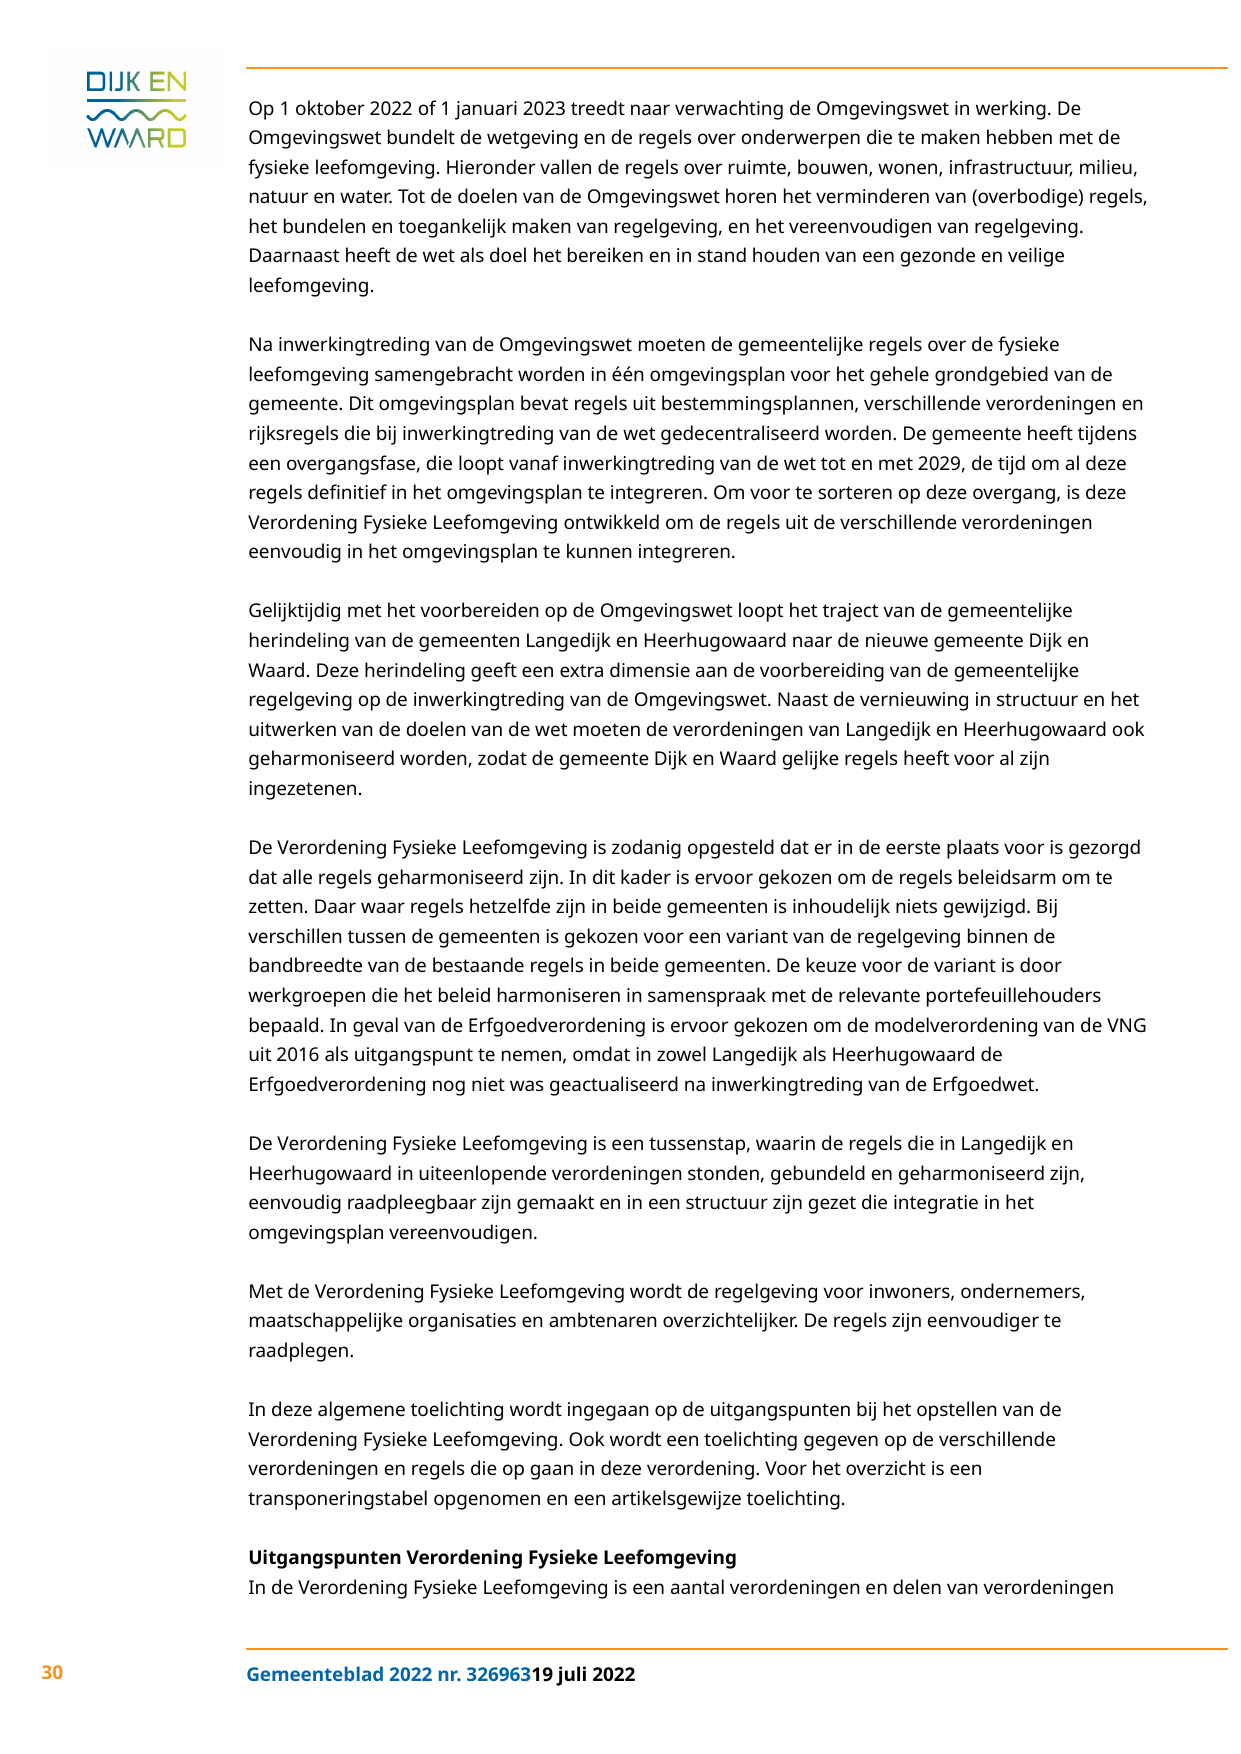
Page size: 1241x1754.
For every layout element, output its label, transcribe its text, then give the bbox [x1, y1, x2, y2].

text De Verordening Fysieke Leefomgeving is een tussenstap, waarin de regels die in Langedijk en Heerhugowaard in uiteenlopende verordeningen stonden, gebundeld en geharmoniseerd zijn, eenvoudig raadpleegbaar zijn gemaakt en in een structuur zijn gezet die integratie in het omgevingsplan vereenvoudigen. [248, 1130, 1152, 1245]
text Gelijktijdig met het voorbereiden op de Omgevingswet loopt het traject van de gemeentelijke herindeling van de gemeenten Langedijk en Heerhugowaard naar de nieuwe gemeente Dijk en Waard. Deze herindeling geeft een extra dimensie aan de voorbereiding van de gemeentelijke regelgeving op de inwerkingtreding van de Omgevingswet. Naast de vernieuwing in structuur en het uitwerken van de doelen van de wet moeten de verordeningen van Langedijk en Heerhugowaard ook geharmoniseerd worden, zodat de gemeente Dijk en Waard gelijke regels heeft voor al zijn ingezetenen. [248, 598, 1152, 801]
text In de Verordening Fysieke Leefomgeving is een aantal verordeningen en delen van verordeningen [248, 1574, 1152, 1600]
picture [41, 47, 231, 172]
text Op 1 oktober 2022 of 1 januari 2023 treedt naar verwachting de Omgevingswet in werking. De Omgevingswet bundelt de wetgeving en de regels over onderwerpen die te maken hebben met de fysieke leefomgeving. Hieronder vallen de regels over ruimte, bouwen, wonen, infrastructuur, milieu, natuur en water. Tot de doelen van de Omgevingswet horen het verminderen van (overbodige) regels, het bundelen en toegankelijk maken van regelgeving, en het vereenvoudigen van regelgeving. Daarnaast heeft de wet als doel het bereiken en in stand houden van een gezonde en veilige leefomgeving. [248, 95, 1152, 298]
text In deze algemene toelichting wordt ingegaan op de uitgangspunten bij het opstellen van de Verordening Fysieke Leefomgeving. Ook wordt een toelichting gegeven op de verschillende verordeningen en regels die op gaan in deze verordening. Voor het overzicht is een transponeringstabel opgenomen en een artikelsgewijze toelichting. [248, 1396, 1152, 1511]
text Uitgangspunten Verordening Fysieke Leefomgeving [248, 1544, 1152, 1570]
text Na inwerkingtreding van de Omgevingswet moeten de gemeentelijke regels over de fysieke leefomgeving samengebracht worden in één omgevingsplan voor het gehele grondgebied van de gemeente. Dit omgevingsplan bevat regels uit bestemmingsplannen, verschillende verordeningen en rijksregels die bij inwerkingtreding van de wet gedecentraliseerd worden. De gemeente heeft tijdens een overgangsfase, die loopt vanaf inwerkingtreding van de wet tot en met 2029, de tijd om al deze regels definitief in het omgevingsplan te integreren. Om voor te sorteren op deze overgang, is deze Verordening Fysieke Leefomgeving ontwikkeld om de regels uit de verschillende verordeningen eenvoudig in het omgevingsplan te kunnen integreren. [248, 331, 1152, 564]
text Met de Verordening Fysieke Leefomgeving wordt de regelgeving voor inwoners, ondernemers, maatschappelijke organisaties en ambtenaren overzichtelijker. De regels zijn eenvoudiger te raadplegen. [248, 1278, 1152, 1363]
text De Verordening Fysieke Leefomgeving is zodanig opgesteld dat er in de eerste plaats voor is gezorgd dat alle regels geharmoniseerd zijn. In dit kader is ervoor gekozen om de regels beleidsarm om te zetten. Daar waar regels hetzelfde zijn in beide gemeenten is inhoudelijk niets gewijzigd. Bij verschillen tussen de gemeenten is gekozen voor een variant van de regelgeving binnen de bandbreedte van de bestaande regels in beide gemeenten. De keuze voor de variant is door werkgroepen die het beleid harmoniseren in samenspraak met de relevante portefeuillehouders bepaald. In geval van de Erfgoedverordening is ervoor gekozen om de modelverordening van de VNG uit 2016 als uitgangspunt te nemen, omdat in zowel Langedijk als Heerhugowaard de Erfgoedverordening nog niet was geactualiseerd na inwerkingtreding van de Erfgoedwet. [248, 834, 1152, 1097]
